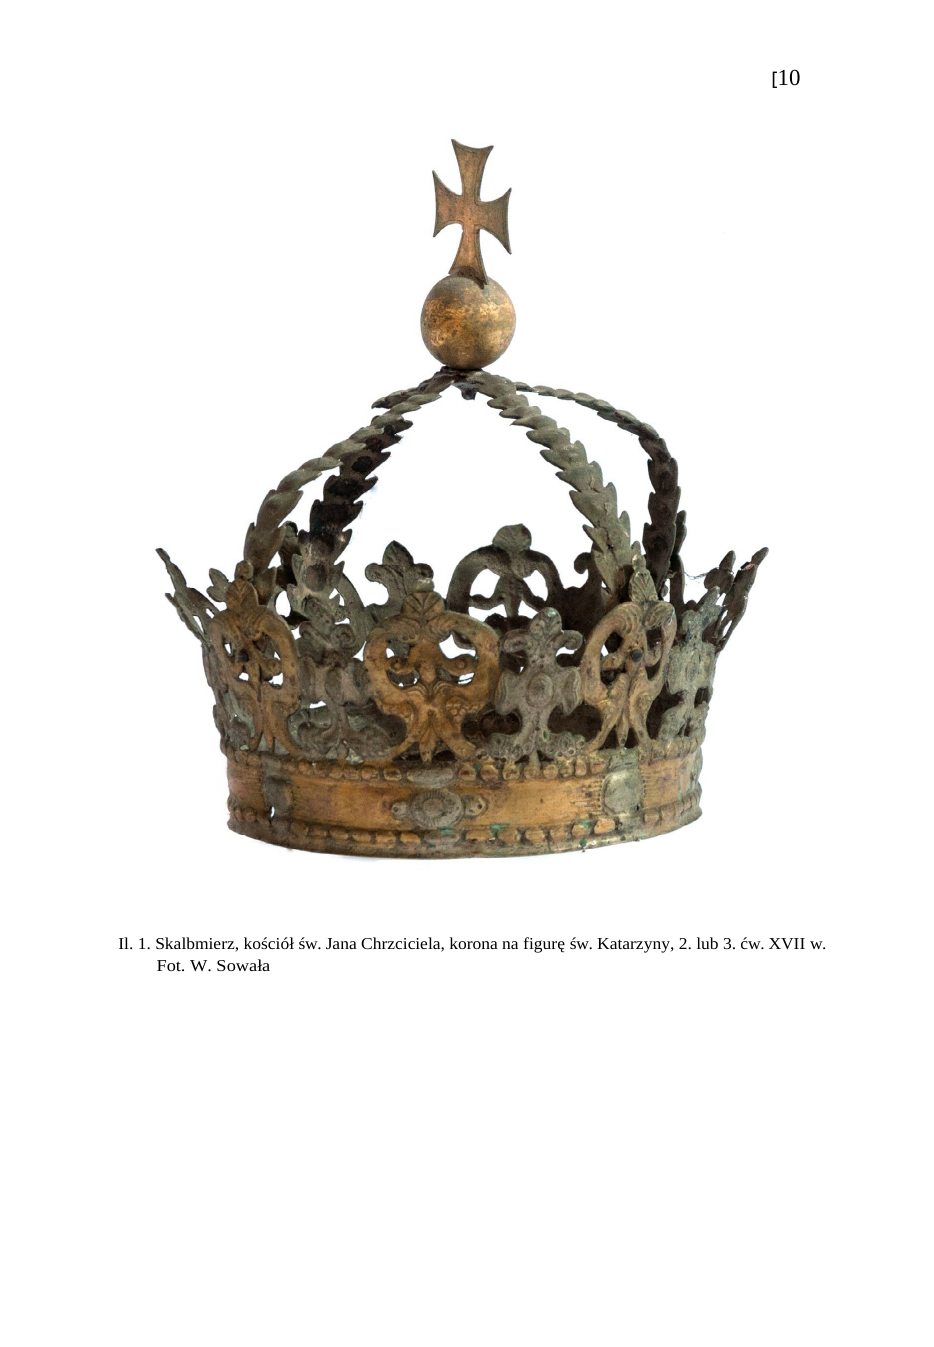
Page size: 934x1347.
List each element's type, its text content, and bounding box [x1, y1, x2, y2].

text Fot. W. Sowała [156, 956, 827, 975]
text Il. 1. Skalbmierz, kościół św. Jana Chrzciciela, korona na figurę św. Katarzyny, 2. lub 3. ćw. XVII w. [118, 934, 827, 953]
